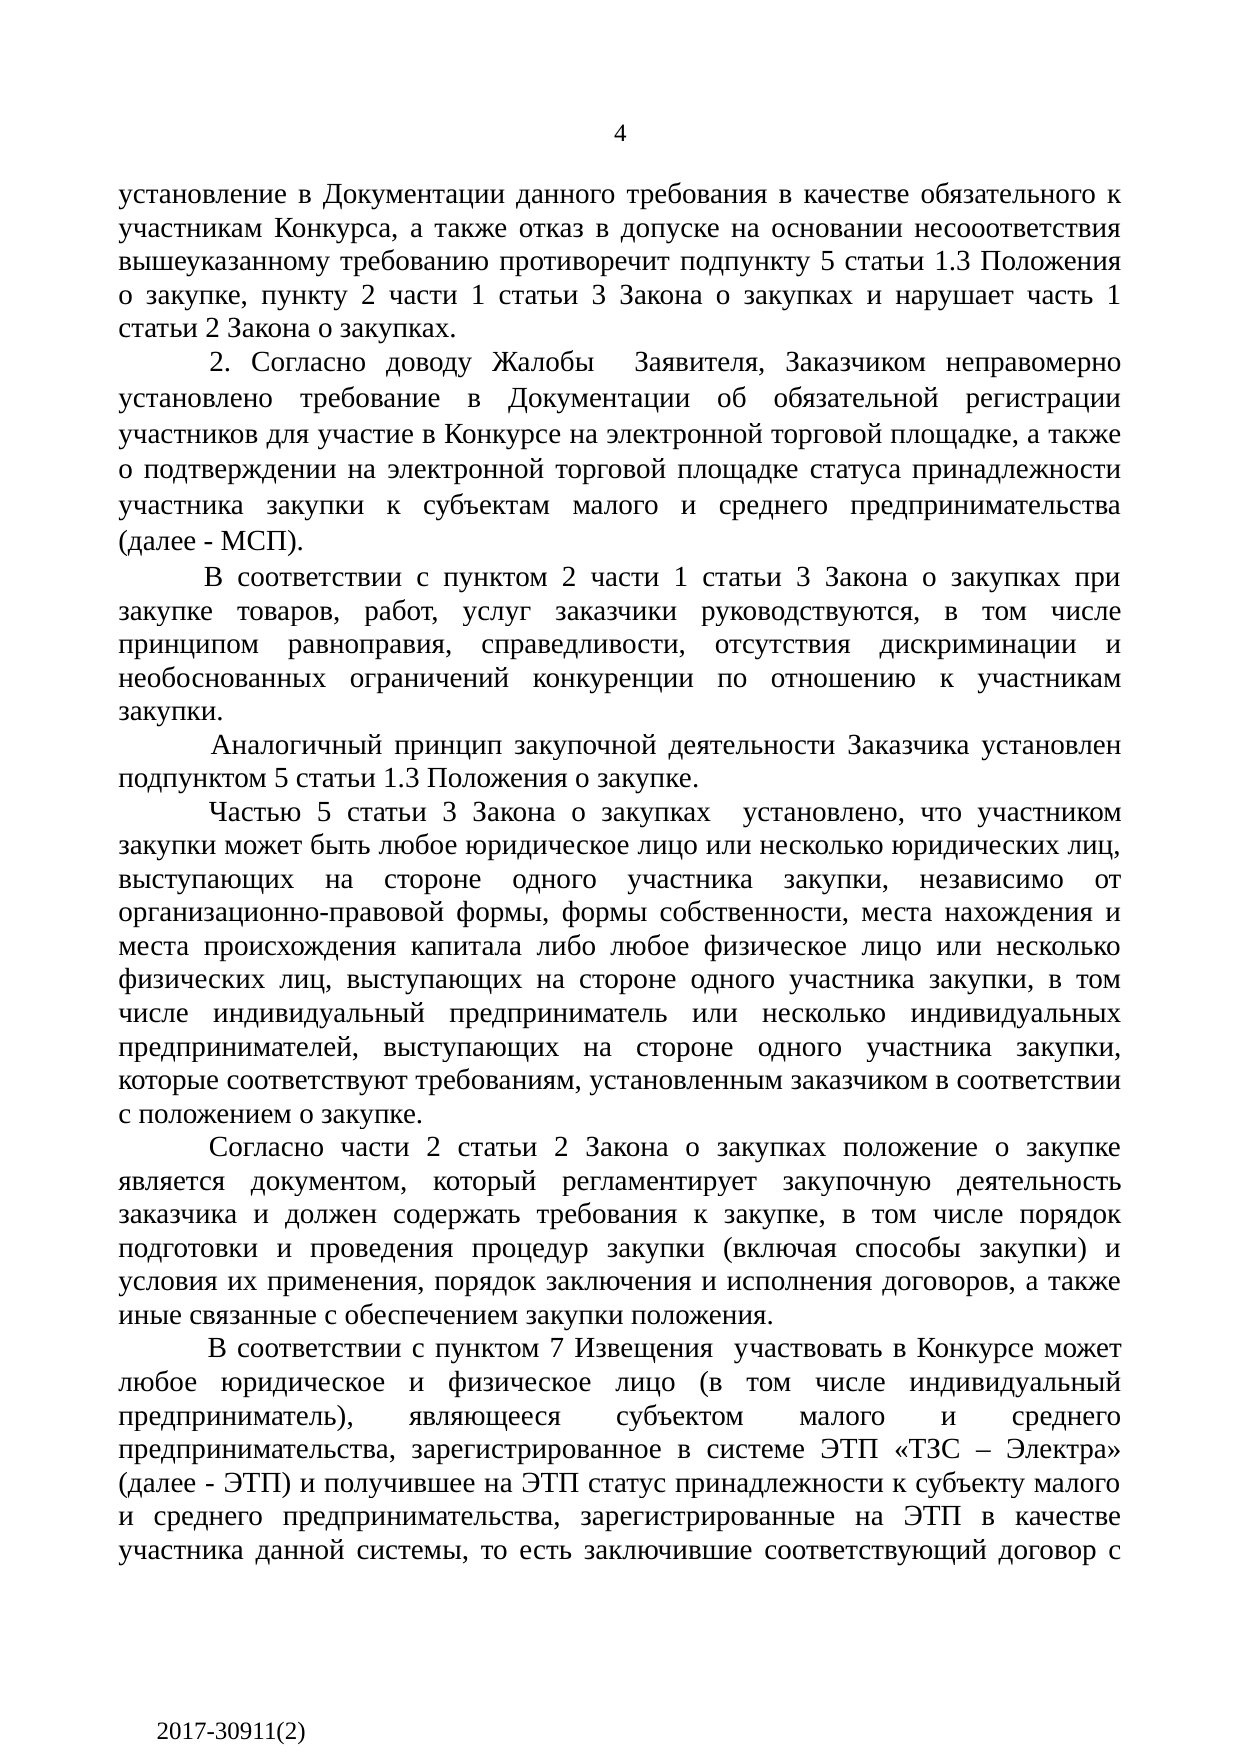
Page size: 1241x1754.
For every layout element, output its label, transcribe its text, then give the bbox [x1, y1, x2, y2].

text Частью 5 статьи 3 Закона о закупках установлено, что участником закупки может быть любое юридическое лицо или несколько юридических лиц, выступающих на стороне одного участника закупки, независимо от организационно-правовой формы, формы собственности, места нахождения и места происхождения капитала либо любое физическое лицо или несколько физических лиц, выступающих на стороне одного участника закупки, в том числе индивидуальный предприниматель или несколько индивидуальных предпринимателей, выступающих на стороне одного участника закупки, которые соответствуют требованиям, установленным заказчиком в соответствии с положением о закупке. [118, 794, 1122, 1129]
text установление в Документации данного требования в качестве обязательного к участникам Конкурса, а также отказ в допуске на основании несооответствия вышеуказанному требованию противоречит подпункту 5 статьи 1.3 Положения о закупке, пункту 2 части 1 статьи 3 Закона о закупках и нарушает часть 1 статьи 2 Закона о закупках. [118, 176, 1122, 344]
text В соответствии с пунктом 2 части 1 статьи 3 Закона о закупках при закупке товаров, работ, услуг заказчики руководствуются, в том числе принципом равноправия, справедливости, отсутствия дискриминации и необоснованных ограничений конкуренции по отношению к участникам закупки. [118, 559, 1122, 727]
text В соответствии с пунктом 7 Извещения участвовать в Конкурсе может любое юридическое и физическое лицо (в том числе индивидуальный предприниматель), являющееся субъектом малого и среднего предпринимательства, зарегистрированное в системе ЭТП «ТЗС – Электра» (далее - ЭТП) и получившее на ЭТП статус принадлежности к субъекту малого и среднего предпринимательства, зарегистрированные на ЭТП в качестве участника данной системы, то есть заключившие соответствующий договор с [118, 1331, 1122, 1565]
text 2. Согласно доводу Жалобы Заявителя, Заказчиком неправомерно установлено требование в Документации об обязательной регистрации участников для участие в Конкурсе на электронной торговой площадке, а также о подтверждении на электронной торговой площадке статуса принадлежности участника закупки к субъектам малого и среднего предпринимательства (далее - МСП). [118, 344, 1122, 557]
text Аналогичный принцип закупочной деятельности Заказчика установлен подпунктом 5 статьи 1.3 Положения о закупке. [118, 727, 1122, 794]
text Согласно части 2 статьи 2 Закона о закупках положение о закупке является документом, который регламентирует закупочную деятельность заказчика и должен содержать требования к закупке, в том числе порядок подготовки и проведения процедур закупки (включая способы закупки) и условия их применения, порядок заключения и исполнения договоров, а также иные связанные с обеспечением закупки положения. [118, 1129, 1122, 1331]
